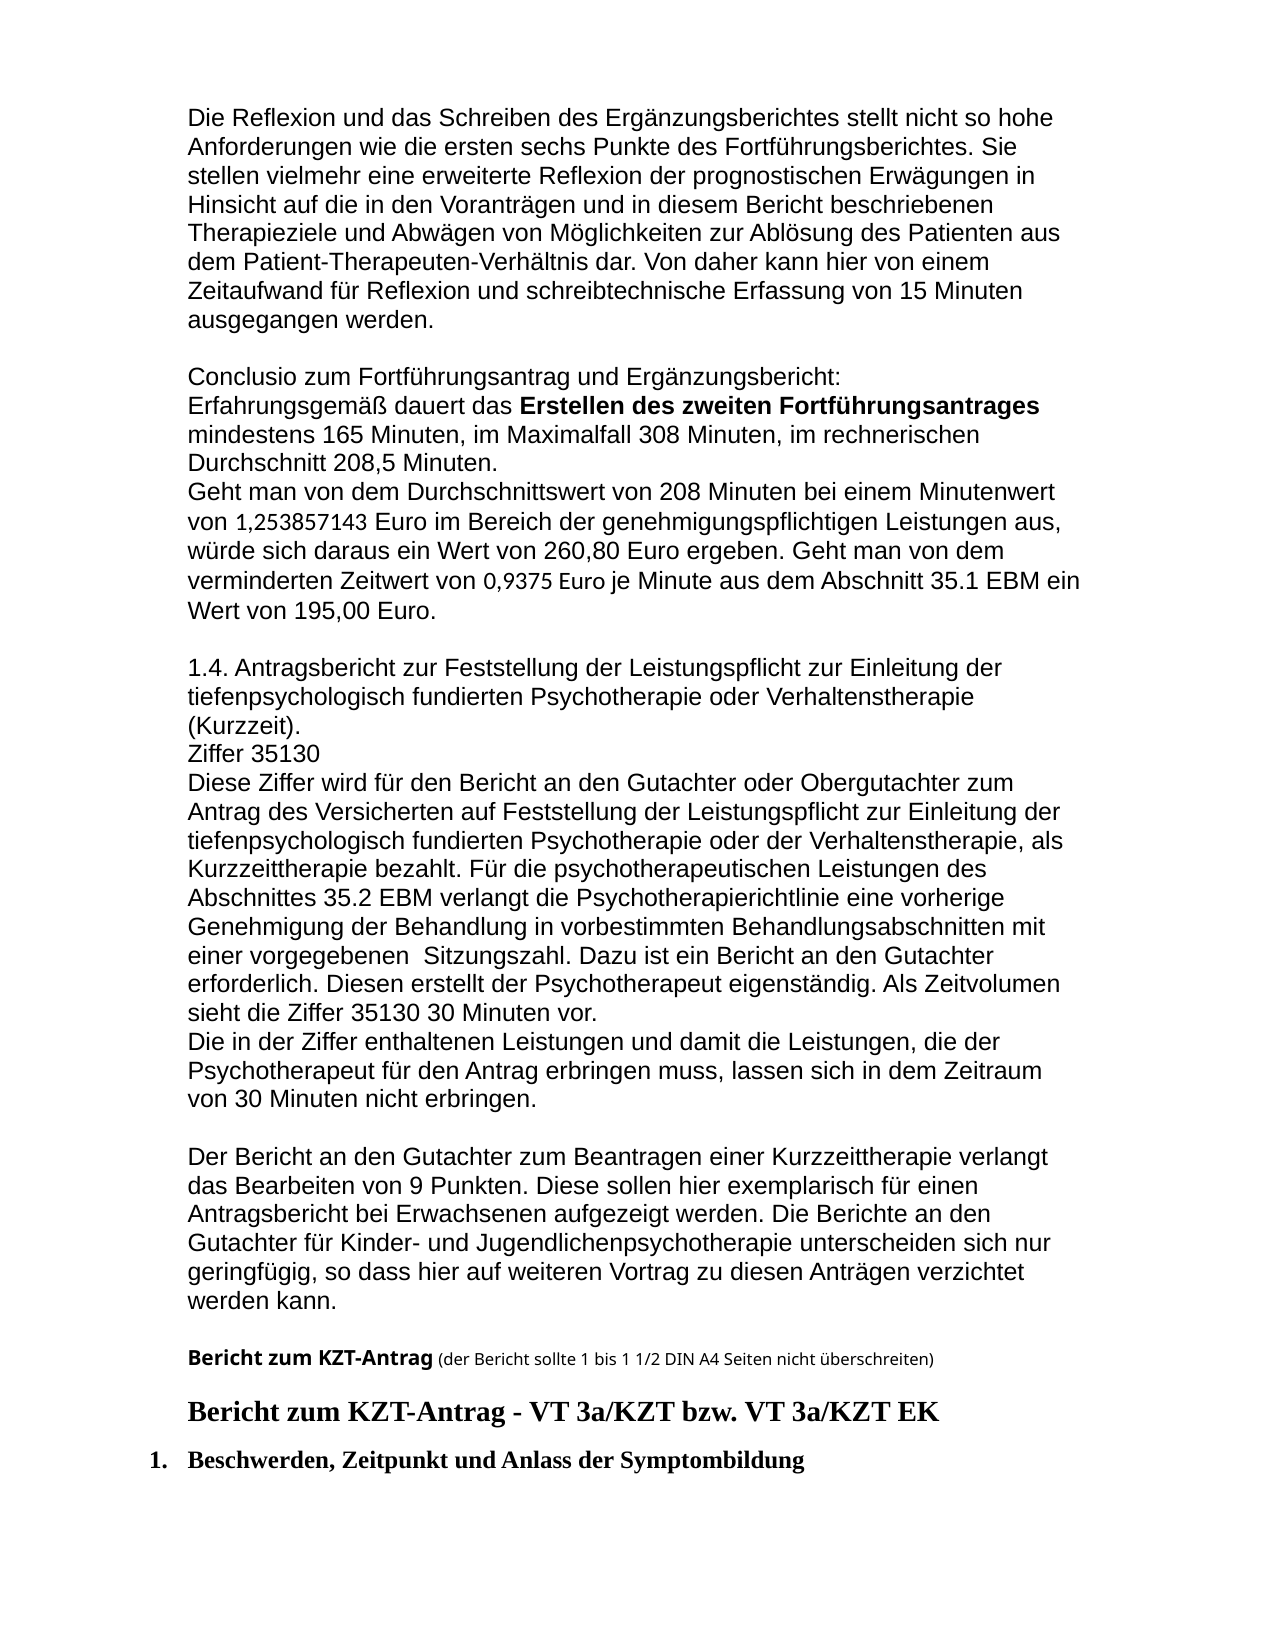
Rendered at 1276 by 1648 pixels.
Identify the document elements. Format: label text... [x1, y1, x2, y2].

text Ziffer 35130 [187, 739, 1088, 768]
text Die Reflexion und das Schreiben des Ergänzungsberichtes stellt nicht so hohe Anforderungen wie die ersten sechs Punkte des Fortführungsberichtes. Sie stellen vielmehr eine erweiterte Reflexion der prognostischen Erwägungen in Hinsicht auf die in den Voranträgen und in diesem Bericht beschriebenen Therapieziele und Abwägen von Möglichkeiten zur Ablösung des Patienten aus dem Patient-Therapeuten-Verhältnis dar. Von daher kann hier von einem Zeitaufwand für Reflexion und schreibtechnische Erfassung von 15 Minuten ausgegangen werden. [187, 103, 1088, 333]
text Bericht zum KZT-Antrag (der Bericht sollte 1 bis 1 1/2 DIN A4 Seiten nicht überschreiten) [187, 1343, 1088, 1372]
list Beschwerden, Zeitpunkt und Anlass der Symptombildung [149, 1445, 1078, 1473]
text Geht man von dem Durchschnittswert von 208 Minuten bei einem Minutenwert von 1,253857143 Euro im Bereich der genehmigungspflichtigen Leistungen aus, würde sich daraus ein Wert von 260,80 Euro ergeben. Geht man von dem verminderten Zeitwert von 0,9375 Euro je Minute aus dem Abschnitt 35.1 EBM ein Wert von 195,00 Euro. [187, 477, 1088, 624]
text Der Bericht an den Gutachter zum Beantragen einer Kurzzeittherapie verlangt das Bearbeiten von 9 Punkten. Diese sollen hier exemplarisch für einen Antragsbericht bei Erwachsenen aufgezeigt werden. Die Berichte an den Gutachter für Kinder- und Jugendlichenpsychotherapie unterscheiden sich nur geringfügig, so dass hier auf weiteren Vortrag zu diesen Anträgen verzichtet werden kann. [187, 1142, 1088, 1314]
text Erfahrungsgemäß dauert das Erstellen des zweiten Fortführungsantrages mindestens 165 Minuten, im Maximalfall 308 Minuten, im rechnerischen Durchschnitt 208,5 Minuten. [187, 391, 1088, 477]
text Diese Ziffer wird für den Bericht an den Gutachter oder Obergutachter zum Antrag des Versicherten auf Feststellung der Leistungspflicht zur Einleitung der tiefenpsychologisch fundierten Psychotherapie oder der Verhaltenstherapie, als Kurzzeittherapie bezahlt. Für die psychotherapeutischen Leistungen des Abschnittes 35.2 EBM verlangt die Psychotherapierichtlinie eine vorherige Genehmigung der Behandlung in vorbestimmten Behandlungsabschnitten mit einer vorgegebenen Sitzungszahl. Dazu ist ein Bericht an den Gutachter erforderlich. Diesen erstellt der Psychotherapeut eigenständig. Als Zeitvolumen sieht die Ziffer 35130 30 Minuten vor. [187, 768, 1088, 1027]
text Bericht zum KZT-Antrag - VT 3a/KZT bzw. VT 3a/KZT EK [187, 1394, 1078, 1428]
text Conclusio zum Fortführungsantrag und Ergänzungsbericht: [187, 362, 1088, 391]
text 1.4. Antragsbericht zur Feststellung der Leistungspflicht zur Einleitung der tiefenpsychologisch fundierten Psychotherapie oder Verhaltenstherapie (Kurzzeit). [187, 653, 1088, 739]
text Die in der Ziffer enthaltenen Leistungen und damit die Leistungen, die der Psychotherapeut für den Antrag erbringen muss, lassen sich in dem Zeitraum von 30 Minuten nicht erbringen. [187, 1027, 1088, 1113]
